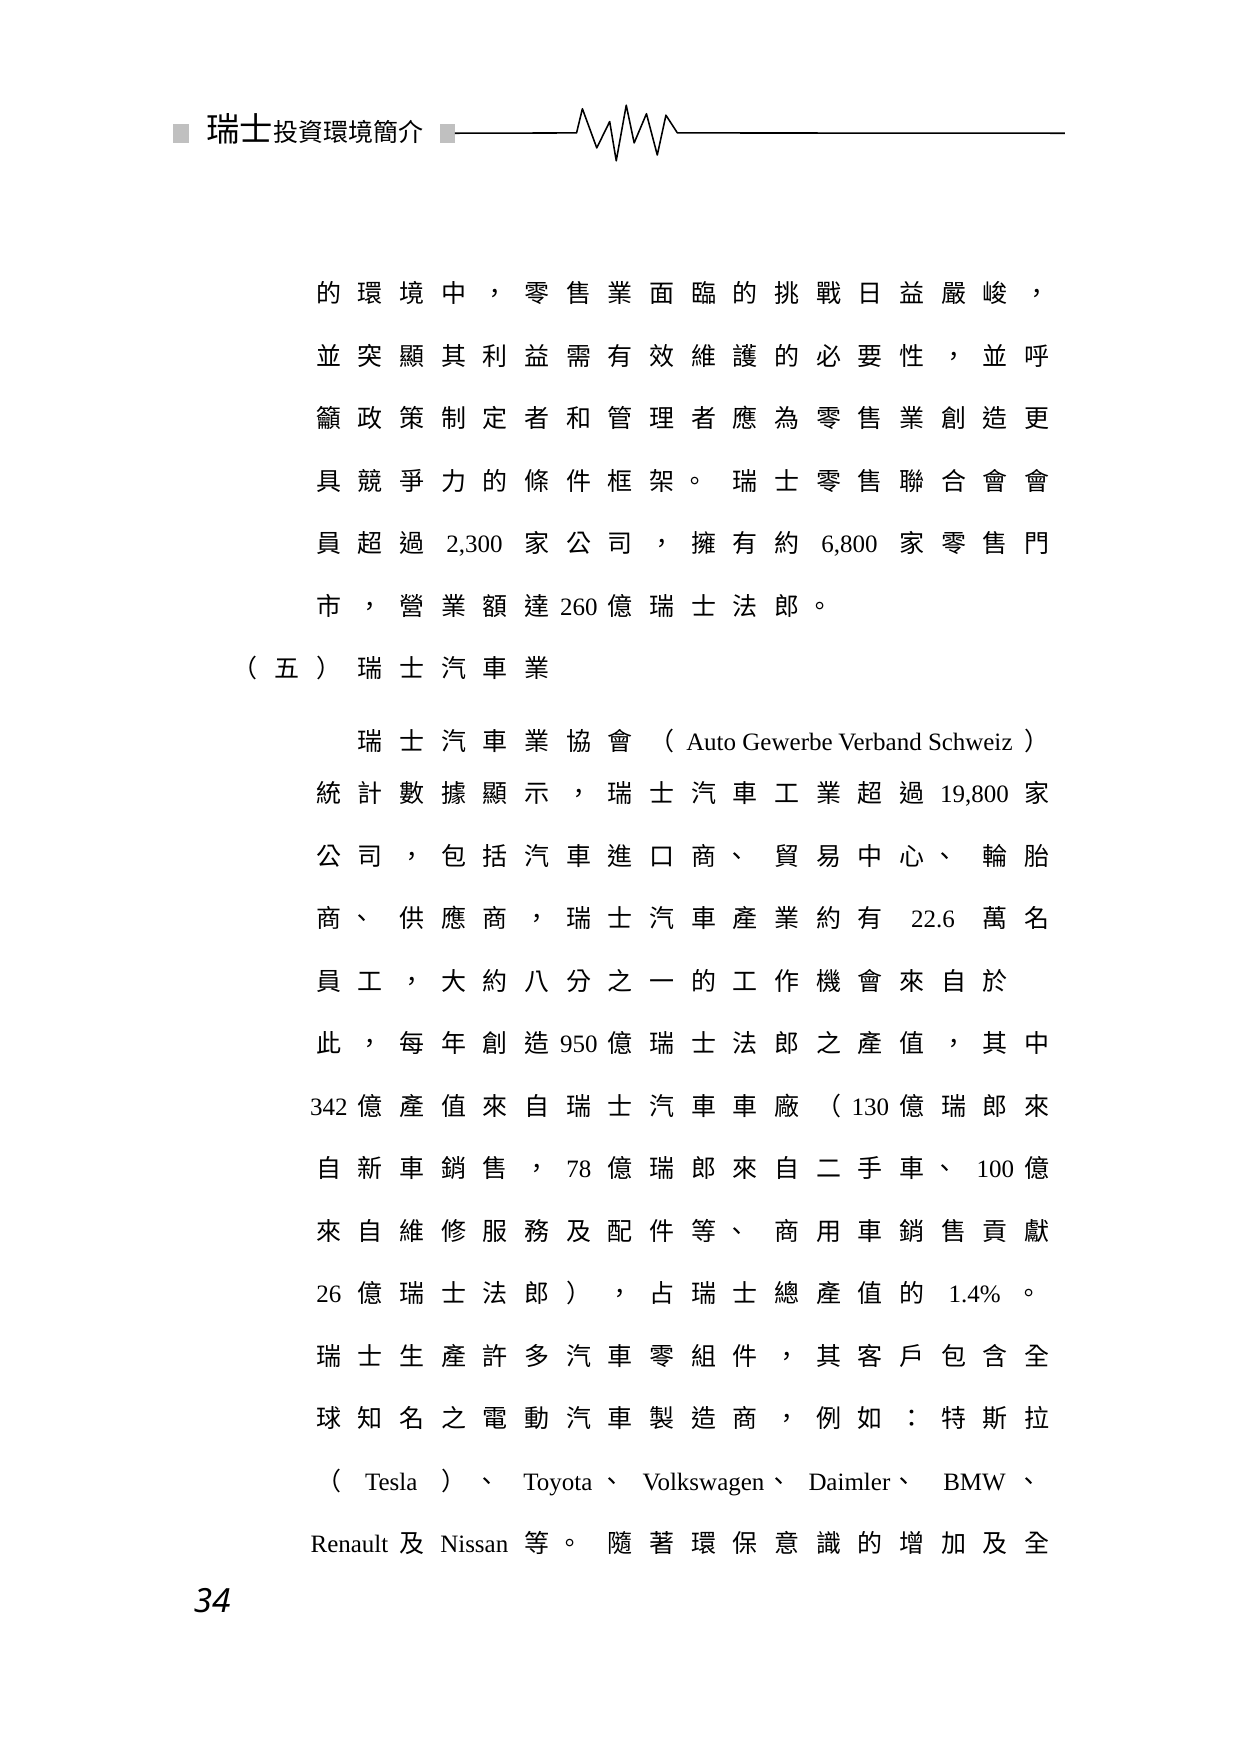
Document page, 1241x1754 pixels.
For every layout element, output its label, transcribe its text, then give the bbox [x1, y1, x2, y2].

text （五）瑞士汽車業 [207, 625, 1058, 688]
text 瑞士汽車業協會（Auto Gewerbe Verband Schweiz）統計數據顯示，瑞士汽車工業超過19,800家公司，包括汽車進口商、貿易中心、輪胎商、供應商，瑞士汽車產業約有22.6萬名員工，大約八分之一的工作機會來自於此，每年創造950億瑞士法郎之產值，其中342億產值來自瑞士汽車車廠（130億瑞郎來自新車銷售，78億瑞郎來自二手車、100億來自維修服務及配件等、商用車銷售貢獻26億瑞士法郎），占瑞士總產值的1.4%。瑞士生產許多汽車零組件，其客戶包含全球知名之電動汽車製造商，例如：特斯拉（Tesla）、Toyota、Volkswagen、Daimler、BMW、Renault及Nissan等。隨著環保意識的增加及全 [281, 688, 1058, 1563]
text 的環境中，零售業面臨的挑戰日益嚴峻，並突顯其利益需有效維護的必要性，並呼籲政策制定者和管理者應為零售業創造更具競爭力的條件框架。瑞士零售聯合會會員超過2,300家公司，擁有約6,800家零售門市，營業額達260億瑞士法郎。 [281, 250, 1058, 625]
